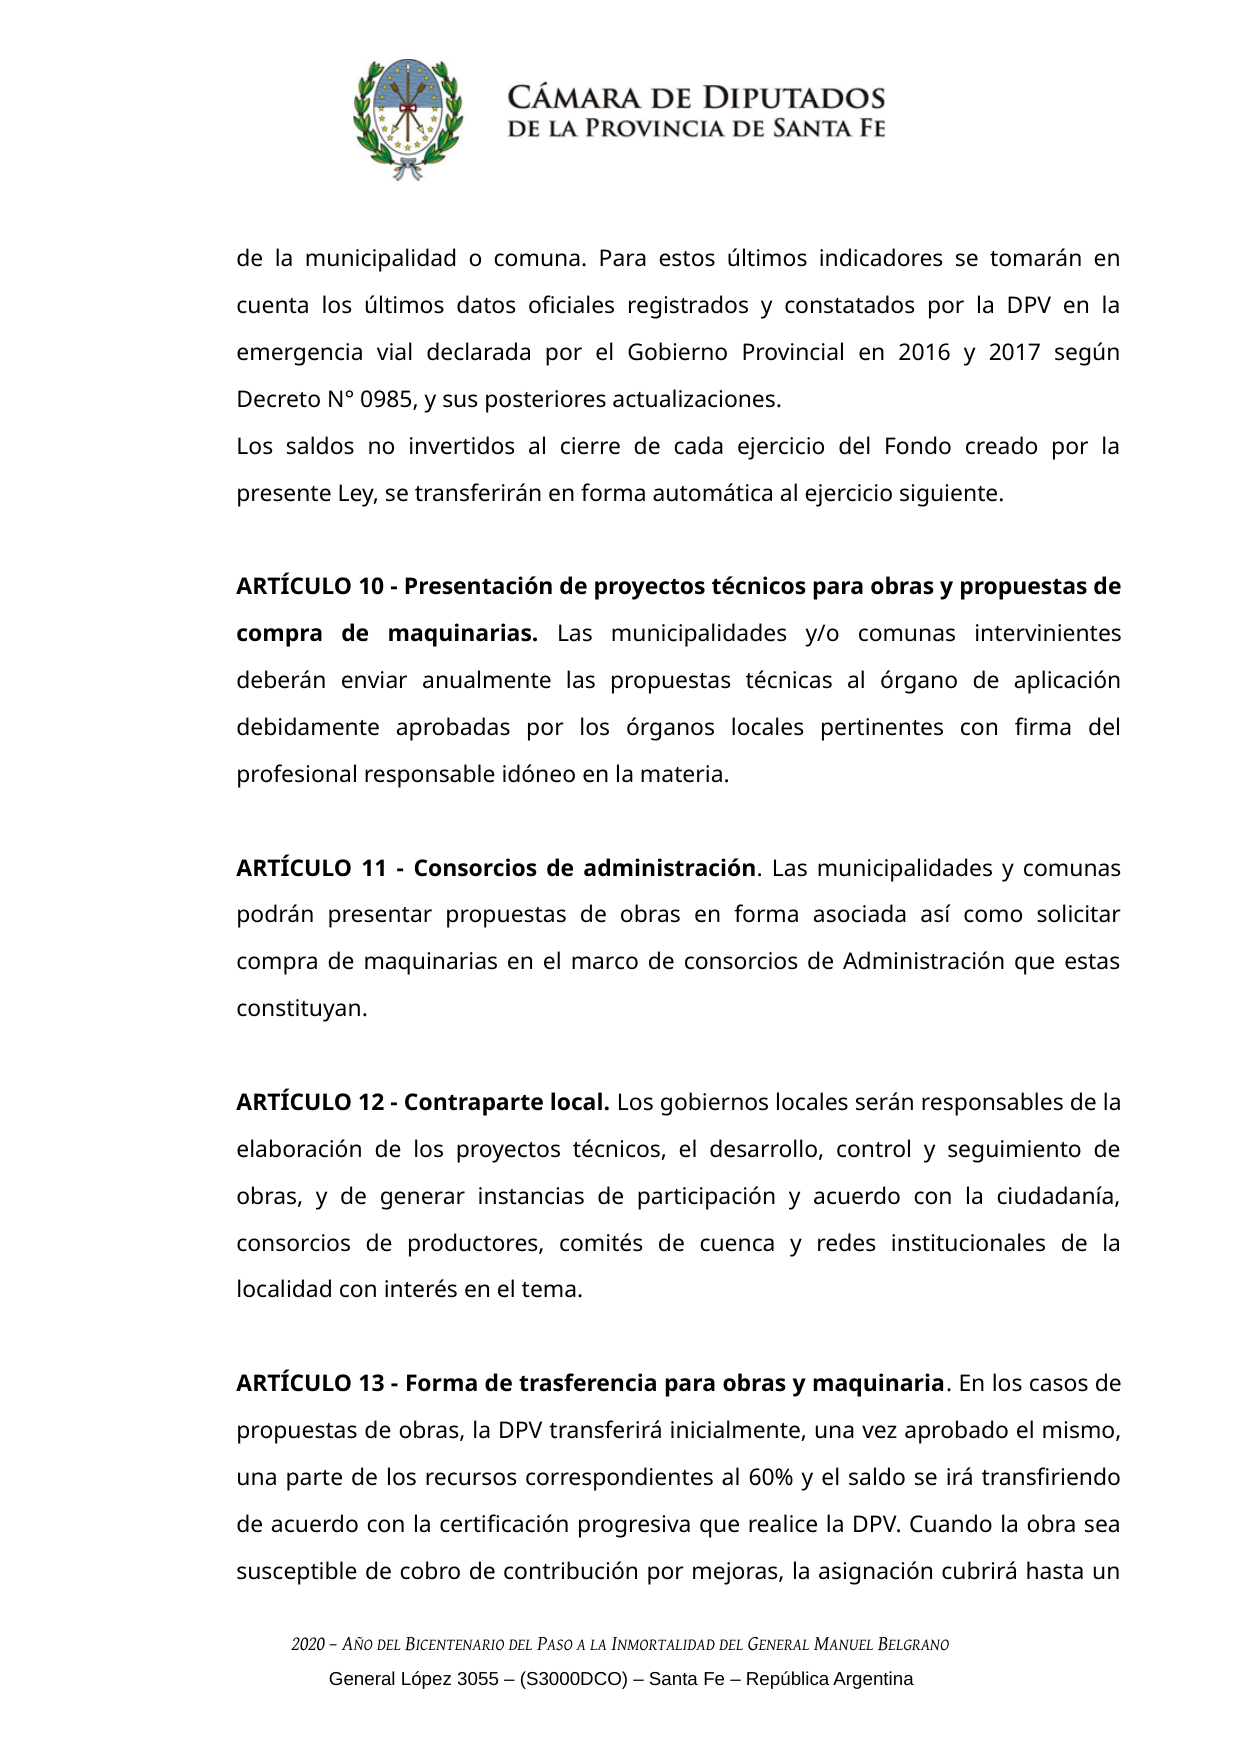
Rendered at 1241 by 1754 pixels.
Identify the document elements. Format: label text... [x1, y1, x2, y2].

text Los saldos no invertidos al cierre de cada ejercicio del Fondo creado por la presente Ley, se transferirán en forma automática al ejercicio siguiente. [236, 430, 1122, 508]
text de la municipalidad o comuna. Para estos últimos indicadores se tomarán en cuenta los últimos datos oficiales registrados y constatados por la DPV en la emergencia vial declarada por el Gobierno Provincial en 2016 y 2017 según Decreto N° 0985, y sus posteriores actualizaciones. [236, 242, 1122, 414]
text ARTÍCULO 11 - Consorcios de administración. Las municipalidades y comunas podrán presentar propuestas de obras en forma asociada así como solicitar compra de maquinarias en el marco de consorcios de Administración que estas constituyan. [236, 852, 1122, 1023]
text ARTÍCULO 12 - Contraparte local. Los gobiernos locales serán responsables de la elaboración de los proyectos técnicos, el desarrollo, control y seguimiento de obras, y de generar instancias de participación y acuerdo con la ciudadanía, consorcios de productores, comités de cuenca y redes institucionales de la localidad con interés en el tema. [236, 1086, 1122, 1305]
text ARTÍCULO 13 - Forma de trasferencia para obras y maquinaria. En los casos de propuestas de obras, la DPV transferirá inicialmente, una vez aprobado el mismo, una parte de los recursos correspondientes al 60% y el saldo se irá transfiriendo de acuerdo con la certificación progresiva que realice la DPV. Cuando la obra sea susceptible de cobro de contribución por mejoras, la asignación cubrirá hasta un [236, 1367, 1122, 1586]
text ARTÍCULO 10 - Presentación de proyectos técnicos para obras y propuestas de compra de maquinarias. Las municipalidades y/o comunas intervinientes deberán enviar anualmente las propuestas técnicas al órgano de aplicación debidamente aprobadas por los órganos locales pertinentes con firma del profesional responsable idóneo en la materia. [236, 570, 1122, 789]
